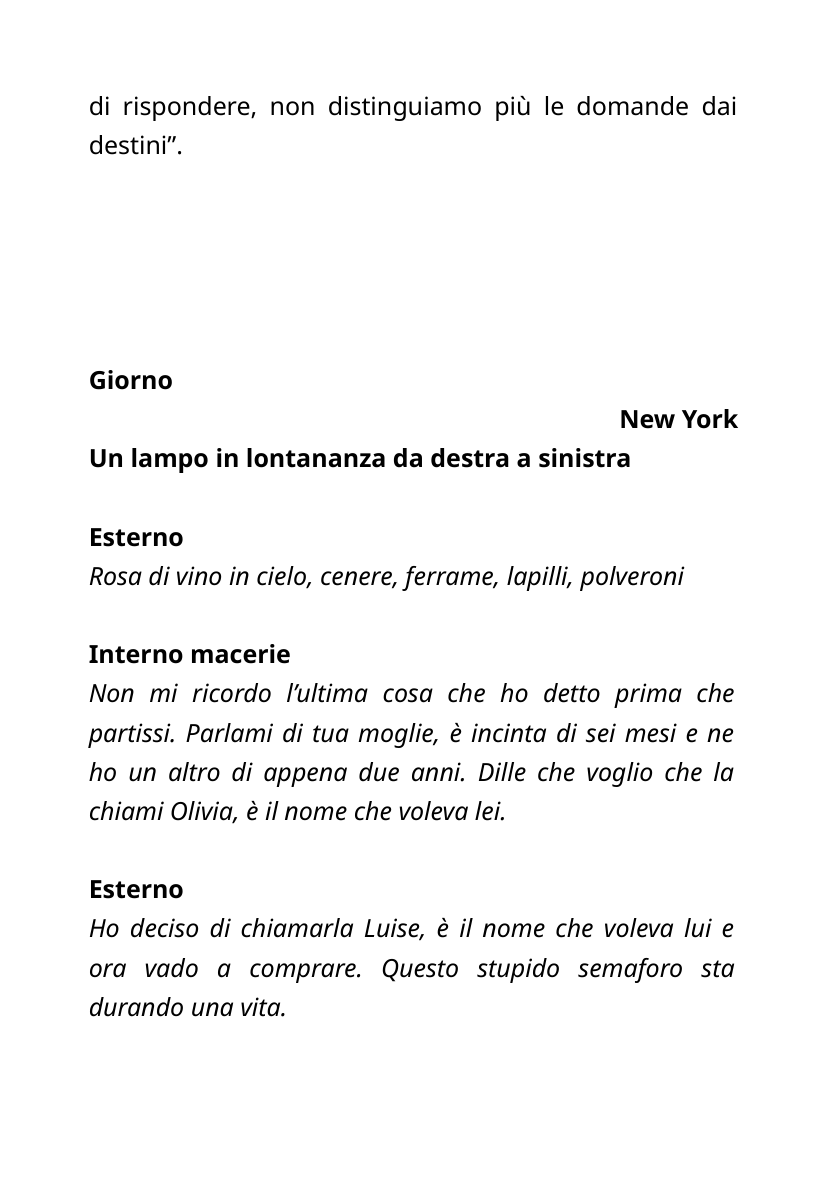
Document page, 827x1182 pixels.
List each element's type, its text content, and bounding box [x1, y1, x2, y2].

text Rosa di vino in cielo, cenere, ferrame, lapilli, polveroni [88, 558, 738, 593]
text Interno macerie [88, 637, 738, 671]
text Un lampo in lontananza da destra a sinistra [88, 441, 738, 475]
text Ho deciso di chiamarla Luise, è il nome che voleva lui e ora vado a comprare. Questo stupido semaforo sta durando una vita. [88, 911, 738, 1023]
text Non mi ricordo l’ultima cosa che ho detto prima che partissi. Parlami di tua moglie, è incinta di sei mesi e ne ho un altro di appena due anni. Dille che voglio che la chiami Olivia, è il nome che voleva lei. [88, 676, 738, 828]
text di rispondere, non distinguiamo più le domande dai destini”. [88, 88, 738, 162]
text Giorno [88, 363, 738, 397]
text New York [88, 402, 738, 436]
text Esterno [88, 872, 738, 906]
text Esterno [88, 519, 738, 553]
